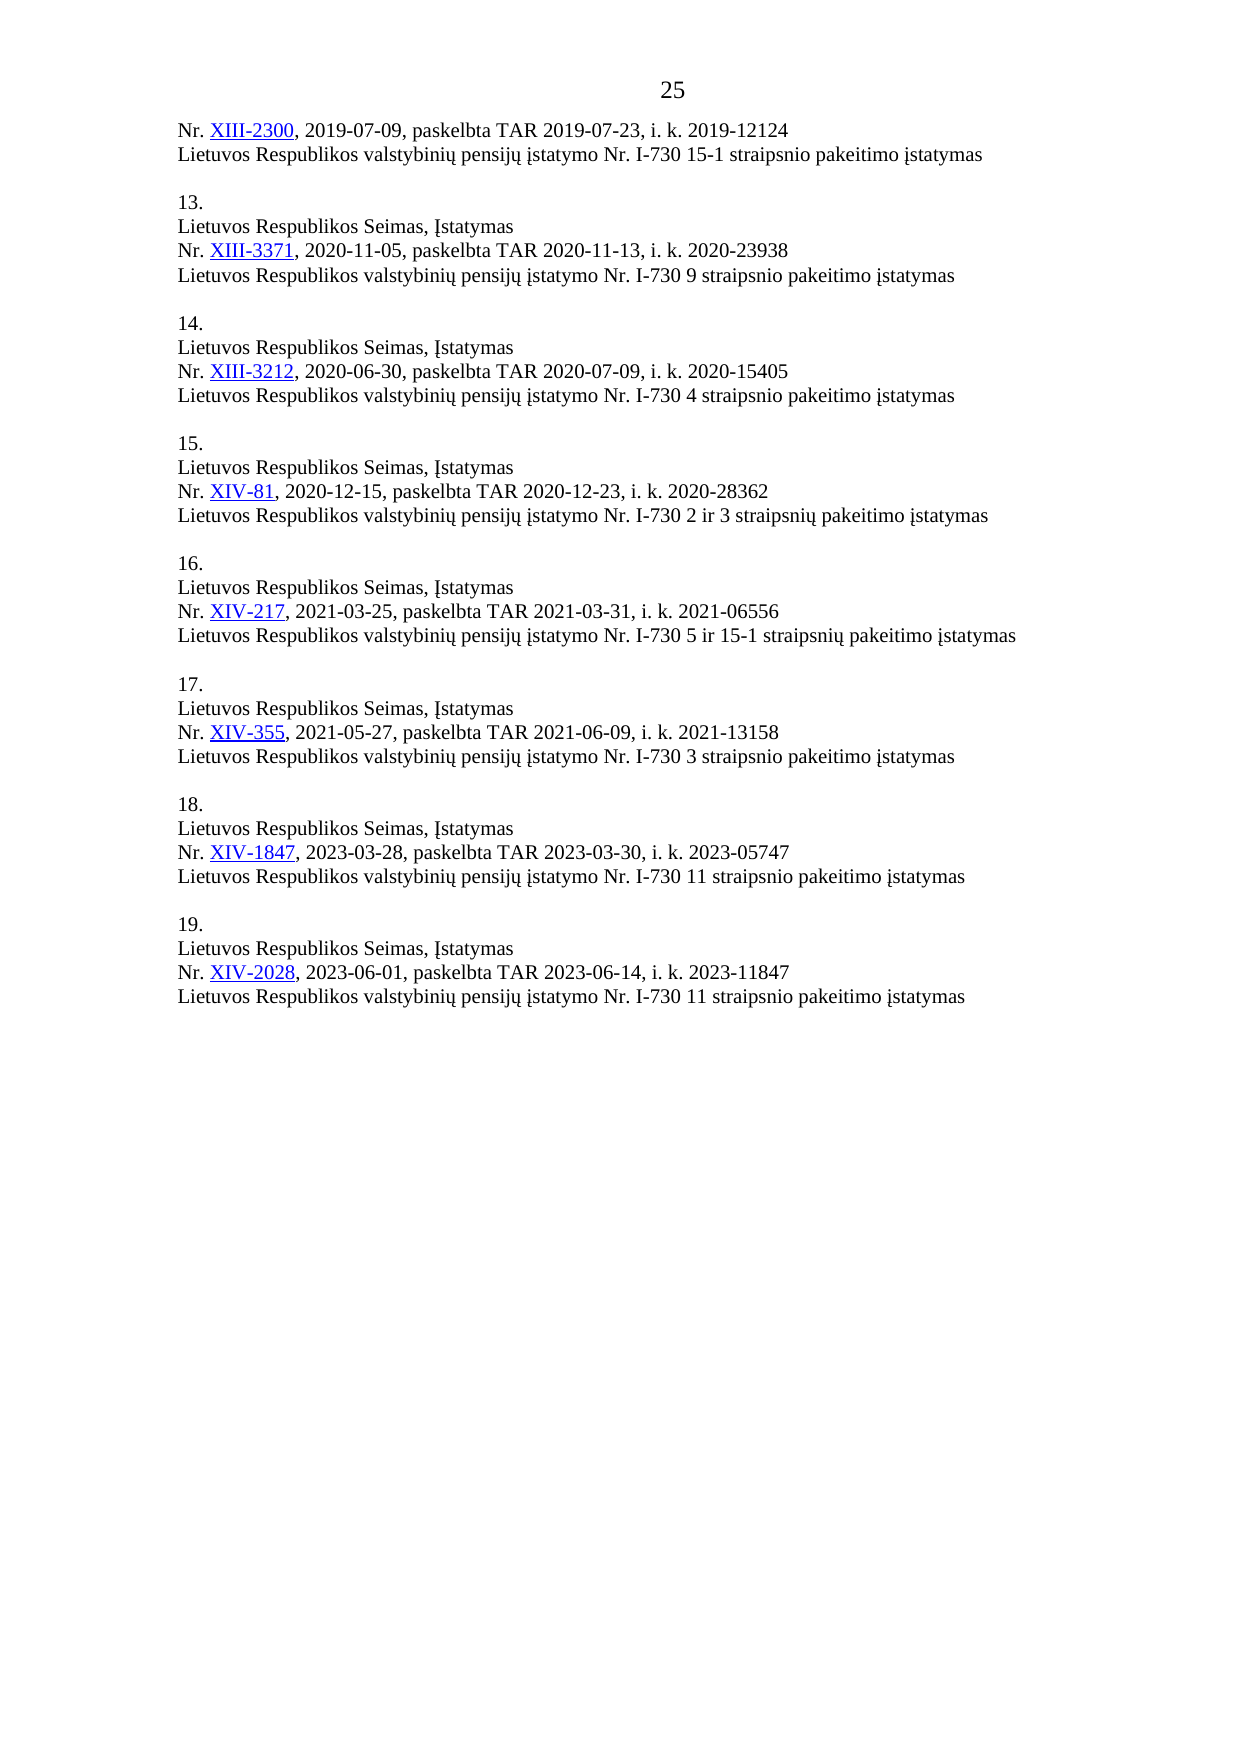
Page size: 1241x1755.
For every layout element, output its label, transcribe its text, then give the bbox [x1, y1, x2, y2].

text 15. [177, 431, 1152, 455]
text Nr. XIII-2300, 2019-07-09, paskelbta TAR 2019-07-23, i. k. 2019-12124 [177, 118, 1152, 142]
text Lietuvos Respublikos Seimas, Įstatymas [177, 696, 1152, 720]
text Lietuvos Respublikos Seimas, Įstatymas [177, 335, 1152, 359]
text Nr. XIV-355, 2021-05-27, paskelbta TAR 2021-06-09, i. k. 2021-13158 [177, 720, 1152, 744]
text Lietuvos Respublikos valstybinių pensijų įstatymo Nr. I-730 11 straipsnio pakeitimo įstatymas [177, 984, 1152, 1008]
text Lietuvos Respublikos valstybinių pensijų įstatymo Nr. I-730 4 straipsnio pakeitimo įstatymas [177, 383, 1152, 407]
text Lietuvos Respublikos Seimas, Įstatymas [177, 214, 1152, 238]
text Nr. XIV-1847, 2023-03-28, paskelbta TAR 2023-03-30, i. k. 2023-05747 [177, 840, 1152, 864]
text Nr. XIV-81, 2020-12-15, paskelbta TAR 2020-12-23, i. k. 2020-28362 [177, 479, 1152, 503]
text Lietuvos Respublikos Seimas, Įstatymas [177, 575, 1152, 599]
text Lietuvos Respublikos valstybinių pensijų įstatymo Nr. I-730 2 ir 3 straipsnių pakeitimo įstatymas [177, 503, 1152, 527]
text Lietuvos Respublikos valstybinių pensijų įstatymo Nr. I-730 15-1 straipsnio pakeitimo įstatymas [177, 142, 1152, 166]
text Nr. XIV-2028, 2023-06-01, paskelbta TAR 2023-06-14, i. k. 2023-11847 [177, 960, 1152, 984]
text 13. [177, 190, 1152, 214]
text Lietuvos Respublikos Seimas, Įstatymas [177, 455, 1152, 479]
text Lietuvos Respublikos Seimas, Įstatymas [177, 816, 1152, 840]
text Lietuvos Respublikos valstybinių pensijų įstatymo Nr. I-730 5 ir 15-1 straipsnių pakeitimo įstatymas [177, 623, 1152, 647]
text Lietuvos Respublikos valstybinių pensijų įstatymo Nr. I-730 11 straipsnio pakeitimo įstatymas [177, 864, 1152, 888]
text Lietuvos Respublikos valstybinių pensijų įstatymo Nr. I-730 3 straipsnio pakeitimo įstatymas [177, 744, 1152, 768]
text 18. [177, 792, 1152, 816]
text 17. [177, 672, 1152, 696]
text 14. [177, 311, 1152, 335]
text Nr. XIV-217, 2021-03-25, paskelbta TAR 2021-03-31, i. k. 2021-06556 [177, 599, 1152, 623]
text 19. [177, 912, 1152, 936]
text Lietuvos Respublikos Seimas, Įstatymas [177, 936, 1152, 960]
text Nr. XIII-3371, 2020-11-05, paskelbta TAR 2020-11-13, i. k. 2020-23938 [177, 238, 1152, 262]
text 16. [177, 551, 1152, 575]
text Lietuvos Respublikos valstybinių pensijų įstatymo Nr. I-730 9 straipsnio pakeitimo įstatymas [177, 262, 1152, 287]
text Nr. XIII-3212, 2020-06-30, paskelbta TAR 2020-07-09, i. k. 2020-15405 [177, 359, 1152, 383]
